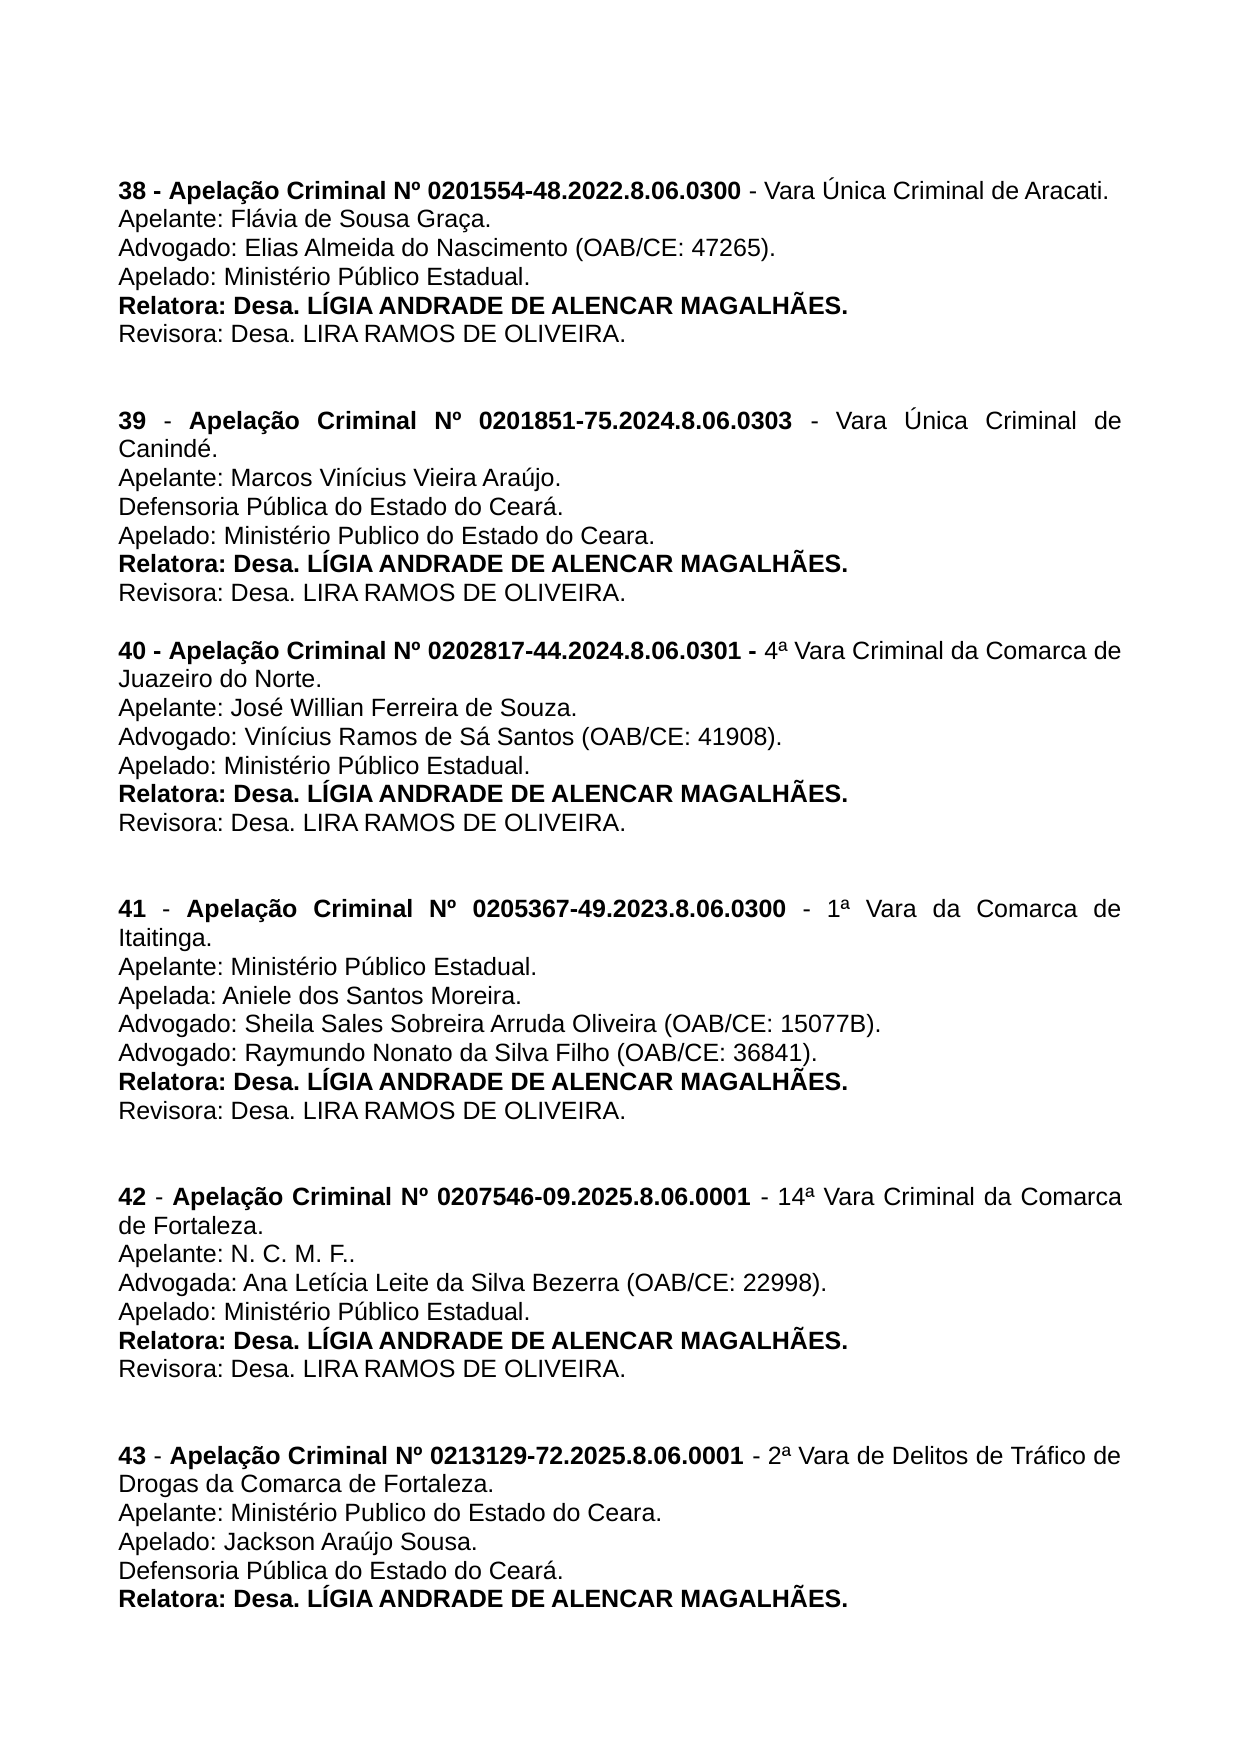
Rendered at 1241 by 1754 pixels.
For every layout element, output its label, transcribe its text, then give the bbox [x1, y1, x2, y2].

text Relatora: Desa. LÍGIA ANDRADE DE ALENCAR MAGALHÃES. [118, 1584, 1122, 1613]
text Apelado: Ministério Publico do Estado do Ceara. [118, 521, 1122, 549]
text Apelante: Marcos Vinícius Vieira Araújo. [118, 463, 1122, 492]
text Revisora: Desa. LIRA RAMOS DE OLIVEIRA. [118, 1096, 1122, 1124]
text 38 - Apelação Criminal Nº 0201554-48.2022.8.06.0300 - Vara Única Criminal de Aracati. [118, 176, 1122, 204]
text Apelado: Jackson Araújo Sousa. [118, 1527, 1122, 1556]
text Relatora: Desa. LÍGIA ANDRADE DE ALENCAR MAGALHÃES. [118, 291, 1122, 319]
text Relatora: Desa. LÍGIA ANDRADE DE ALENCAR MAGALHÃES. [118, 779, 1122, 808]
text Defensoria Pública do Estado do Ceará. [118, 492, 1122, 521]
text Apelado: Ministério Público Estadual. [118, 262, 1122, 291]
text Apelado: Ministério Público Estadual. [118, 1297, 1122, 1326]
text Relatora: Desa. LÍGIA ANDRADE DE ALENCAR MAGALHÃES. [118, 549, 1122, 578]
text Apelante: Ministério Publico do Estado do Ceara. [118, 1498, 1122, 1527]
text Defensoria Pública do Estado do Ceará. [118, 1556, 1122, 1584]
text Apelante: Flávia de Sousa Graça. [118, 204, 1122, 233]
text Relatora: Desa. LÍGIA ANDRADE DE ALENCAR MAGALHÃES. [118, 1326, 1122, 1354]
text 40 - Apelação Criminal Nº 0202817-44.2024.8.06.0301 - 4ª Vara Criminal da Comarca de Juazeiro do Norte. [118, 636, 1122, 693]
text Revisora: Desa. LIRA RAMOS DE OLIVEIRA. [118, 578, 1122, 607]
text Relatora: Desa. LÍGIA ANDRADE DE ALENCAR MAGALHÃES. [118, 1067, 1122, 1096]
text Advogado: Raymundo Nonato da Silva Filho (OAB/CE: 36841). [118, 1038, 1122, 1067]
text Apelante: José Willian Ferreira de Souza. [118, 693, 1122, 722]
text Apelante: N. C. M. F.. [118, 1239, 1122, 1268]
text 43 - Apelação Criminal Nº 0213129-72.2025.8.06.0001 - 2ª Vara de Delitos de Tráfico de Drogas da Comarca de Fortaleza. [118, 1441, 1122, 1498]
text Revisora: Desa. LIRA RAMOS DE OLIVEIRA. [118, 808, 1122, 837]
text Revisora: Desa. LIRA RAMOS DE OLIVEIRA. [118, 319, 1122, 348]
text Advogado: Elias Almeida do Nascimento (OAB/CE: 47265). [118, 233, 1122, 262]
text Apelante: Ministério Público Estadual. [118, 952, 1122, 981]
text Apelada: Aniele dos Santos Moreira. [118, 981, 1122, 1009]
text Advogado: Vinícius Ramos de Sá Santos (OAB/CE: 41908). [118, 722, 1122, 751]
text 41 - Apelação Criminal Nº 0205367-49.2023.8.06.0300 - 1ª Vara da Comarca de Itaitinga. [118, 894, 1122, 952]
text Apelado: Ministério Público Estadual. [118, 751, 1122, 779]
text 39 - Apelação Criminal Nº 0201851-75.2024.8.06.0303 - Vara Única Criminal de Canindé. [118, 406, 1122, 463]
text 42 - Apelação Criminal Nº 0207546-09.2025.8.06.0001 - 14ª Vara Criminal da Comarca de Fortaleza. [118, 1182, 1122, 1239]
text Advogada: Ana Letícia Leite da Silva Bezerra (OAB/CE: 22998). [118, 1268, 1122, 1297]
text Advogado: Sheila Sales Sobreira Arruda Oliveira (OAB/CE: 15077B). [118, 1009, 1122, 1038]
text Revisora: Desa. LIRA RAMOS DE OLIVEIRA. [118, 1354, 1122, 1383]
